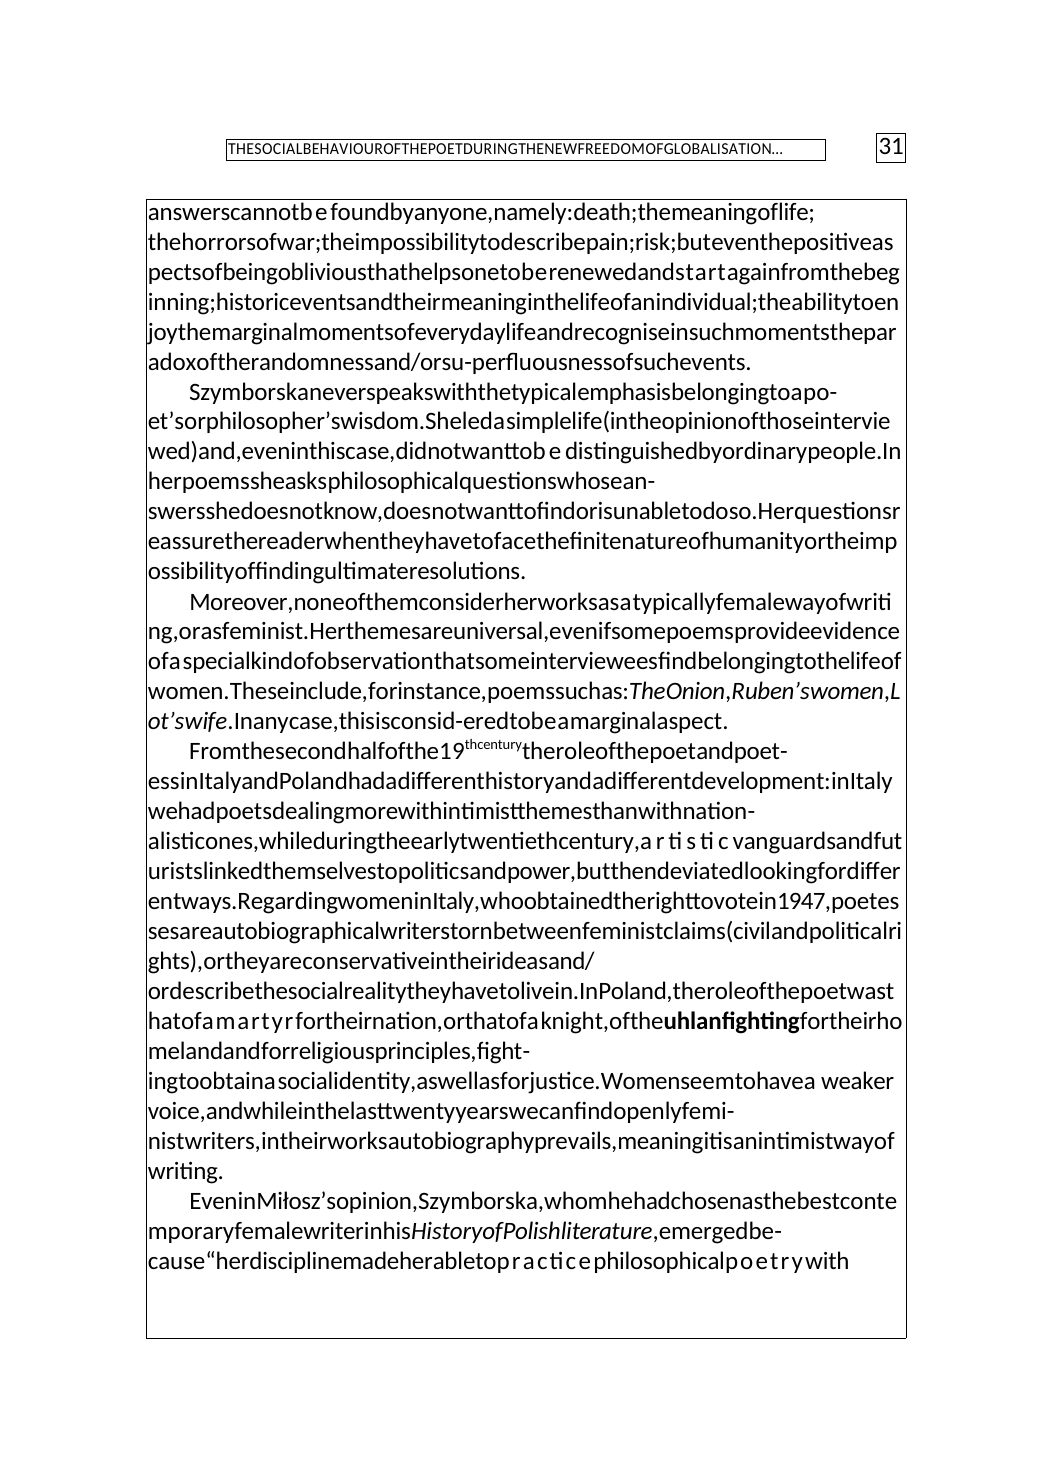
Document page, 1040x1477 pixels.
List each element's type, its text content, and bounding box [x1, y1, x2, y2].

text Moreover,noneofthemconsiderherworksasatypicallyfemalewayofwriting,orasfeminist.Herthemesareuniversal,evenifsomepoemsprovideevidenceofaspecialkindofobservationthatsomeintervieweesfindbelongingtothelifeofwomen.Theseinclude,forinstance,poemssuchas:TheOnion,Ruben’swomen,Lot’swife.Inanycase,thisisconsid-eredtobeamarginalaspect. [148, 586, 904, 736]
text THESOCIALBEHAVIOUROFTHEPOETDURINGTHENEWFREEDOMOFGLOBALISATION… [228, 140, 825, 158]
text Szymborskaneverspeakswiththetypicalemphasisbelongingtoapo-et’sorphilosopher’swisdom.Sheledasimplelife(intheopinionofthoseinterviewed)and,eveninthiscase,didnotwanttobedistinguishedbyordinarypeople.Inherpoemssheasksphilosophicalquestionswhosean-swersshedoesnotknow,doesnotwanttofindorisunabletodoso.Herquestionsreassurethereaderwhentheyhavetofacethefinitenatureofhumanityortheimpossibilityoffindingultimateresolutions. [148, 376, 903, 586]
text EveninMiłosz’sopinion,Szymborska,whomhehadchosenasthebestcontemporaryfemalewriterinhisHistoryofPolishliterature,emergedbe-cause“herdisciplinemadeherabletopracticephilosophicalpoetrywith [148, 1186, 904, 1276]
text answerscannotbefoundbyanyone,namely:death;themeaningoflife; [148, 200, 906, 226]
text Fromthesecondhalfofthe19thcenturytheroleofthepoetandpoet-essinItalyandPolandhadadifferenthistoryandadifferentdevelopment:inItalywehadpoetsdealingmorewithintimistthemesthanwithnation-alisticones,whileduringtheearlytwentiethcentury,artisticvanguardsandfuturistslinkedthemselvestopoliticsandpower,butthendeviatedlookingfordifferentways.RegardingwomeninItaly,whoobtainedtherighttovotein1947,poetessesareautobiographicalwriterstornbetweenfeministclaims(civilandpoliticalrights),ortheyareconservativeintheirideasand/ordescribethesocialrealitytheyhavetolivein.InPoland,theroleofthepoetwasthatofamartyrfortheirnation,orthatofaknight,oftheuhlanfightingfortheirhomelandandforreligiousprinciples,fight-ingtoobtainasocialidentity,aswellasforjustice.Womenseemtohaveaweakervoice,andwhileinthelasttwentyyearswecanfindopenlyfemi-nistwriters,intheirworksautobiographyprevails,meaningitisanintimistwayofwriting. [148, 736, 904, 1186]
text thehorrorsofwar;theimpossibilitytodescribepain;risk;buteventhepositiveaspectsofbeingobliviousthathelpsonetoberenewedandstartagainfromthebeginning;historiceventsandtheirmeaninginthelifeofanindividual;theabilitytoenjoythemarginalmomentsofeverydaylifeandrecogniseinsuchmomentstheparadoxoftherandomnessand/orsu-perfluousnessofsuchevents. [148, 226, 904, 376]
text 31 [878, 134, 905, 160]
